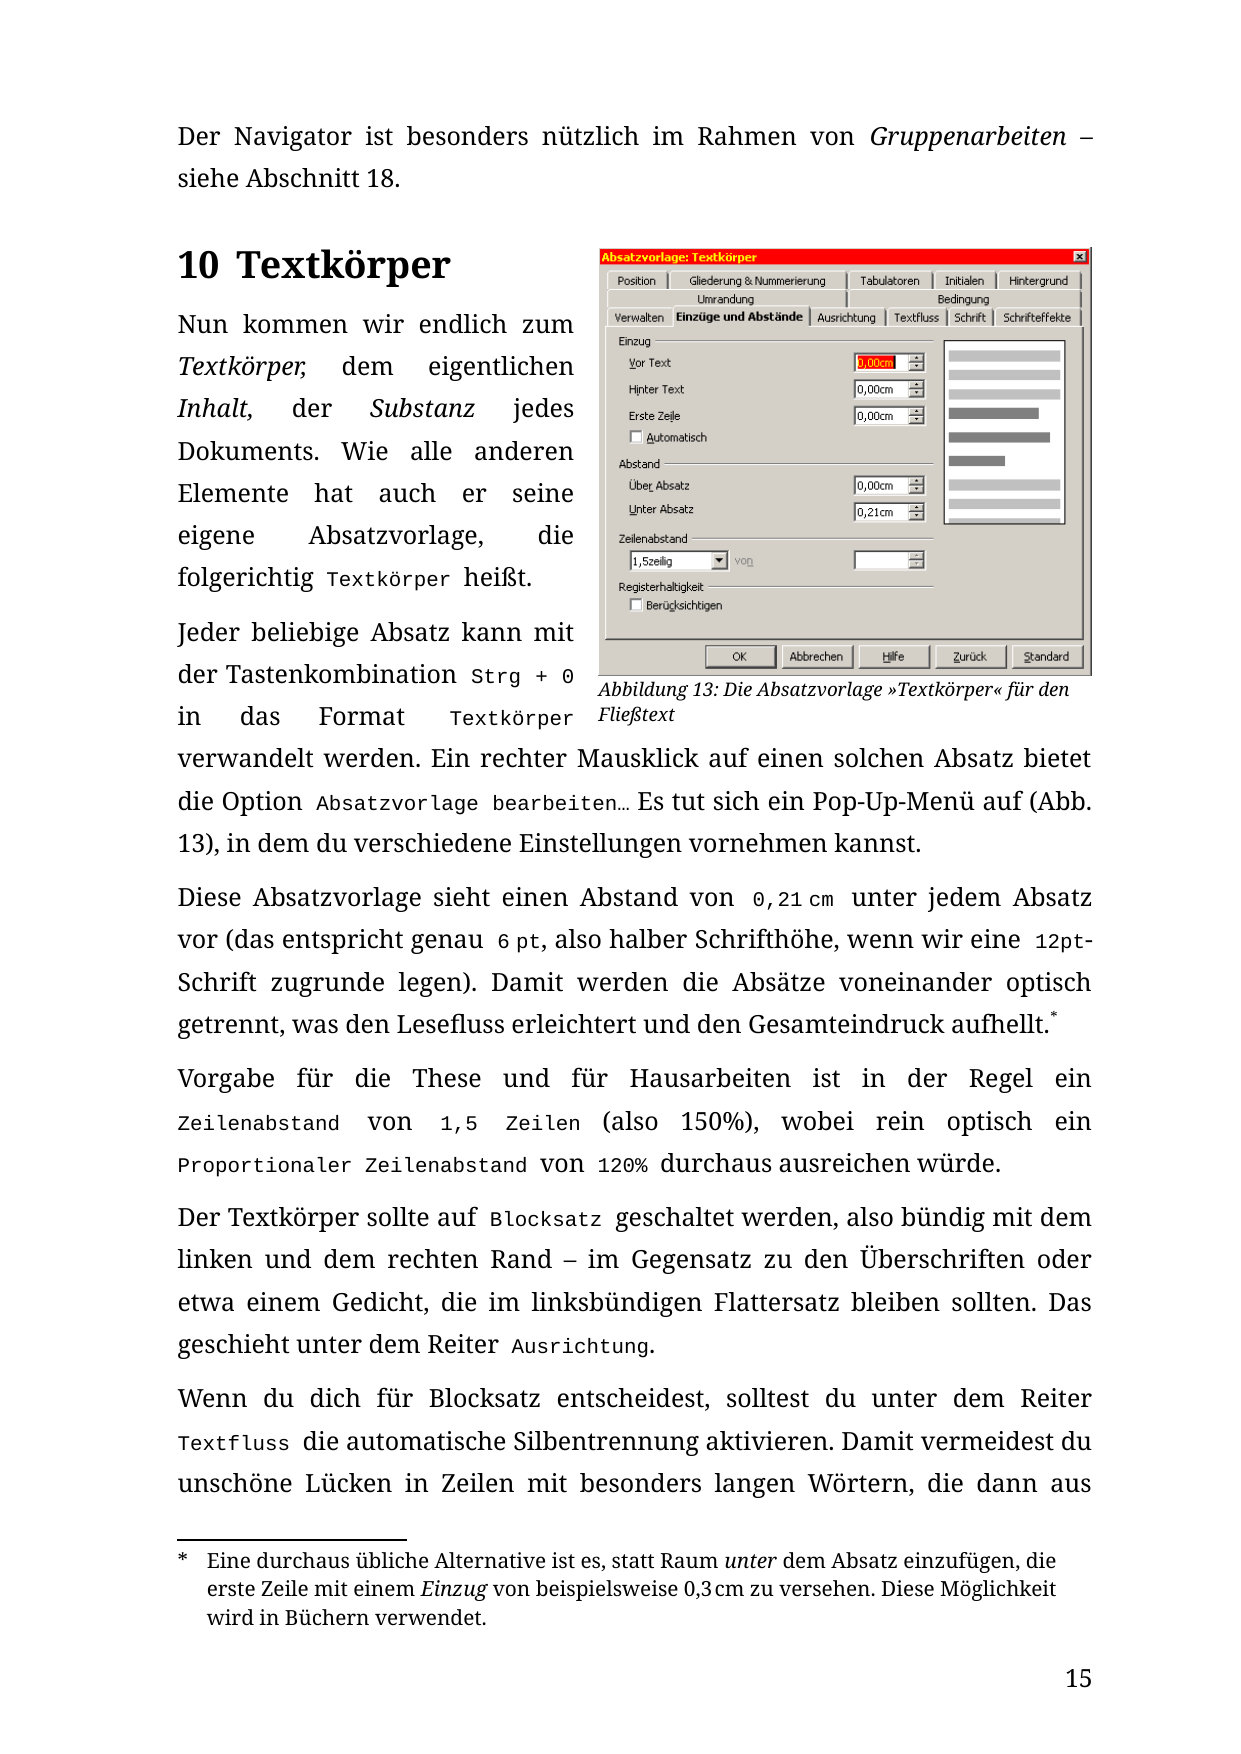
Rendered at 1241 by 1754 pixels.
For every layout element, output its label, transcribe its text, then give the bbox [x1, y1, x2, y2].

text Der Textkörper sollte auf Blocksatz geschaltet werden, also bündig mit dem linken und dem rechten Rand – im Gegensatz zu den Überschriften oder etwa einem Gedicht, die im linksbündigen Flattersatz bleiben sollten. Das geschieht unter dem Reiter Ausrichtung. [177, 1200, 1093, 1361]
text Der Navigator ist besonders nützlich im Rahmen von Gruppenarbeiten – siehe Abschnitt 18. [177, 118, 1093, 194]
text Vorgabe für die These und für Hausarbeiten ist in der Regel ein Zeilenabstand von 1,5 Zeilen (also 150%), wobei rein optisch ein Proportionaler Zeilenabstand von 120% durchaus ausreichen würde. [177, 1061, 1093, 1179]
picture [598, 247, 1092, 676]
text Wenn du dich für Blocksatz entscheidest, solltest du unter dem Reiter Textfluss die automatische Silbentrennung aktivieren. Damit vermeidest du unschöne Lücken in Zeilen mit besonders langen Wörtern, die dann aus [177, 1381, 1093, 1499]
text Nun kommen wir endlich zum Textkörper, dem eigentlichen Inhalt, der Substanz jedes Dokuments. Wie alle anderen Elemente hat auch er seine eigene Absatzvorlage, die folgerichtig Textkörper heißt. [177, 307, 598, 594]
text Eine durchaus übliche Alternative ist es, statt Raum unter dem Absatz einzufügen, die erste Zeile mit einem Einzug von beispielsweise 0,3 cm zu versehen. Diese Möglichkeit wird in Büchern verwendet. [177, 1546, 1093, 1631]
text Abbildung 13: Die Absatzvorlage »Textkörper« für den Fließtext [598, 676, 1092, 727]
subtitle Textkörper [177, 238, 1093, 289]
text Diese Absatzvorlage sieht einen Abstand von 0,21 cm unter jedem Absatz vor (das entspricht genau 6 pt, also halber Schrifthöhe, wenn wir eine 12pt-Schrift zugrunde legen). Damit werden die Absätze voneinander optisch getrennt, was den Lesefluss erleichtert und den Gesamteindruck aufhellt. [177, 880, 1093, 1041]
text Jeder beliebige Absatz kann mit der Tastenkombination Strg + 0 in das Format Textkörper verwandelt werden. Ein rechter Mausklick auf einen solchen Absatz bietet die Option Absatzvorlage bearbeiten… Es tut sich ein Pop-Up-Menü auf (Abb. 13), in dem du verschiedene Einstellungen vornehmen kannst. [177, 614, 1093, 859]
